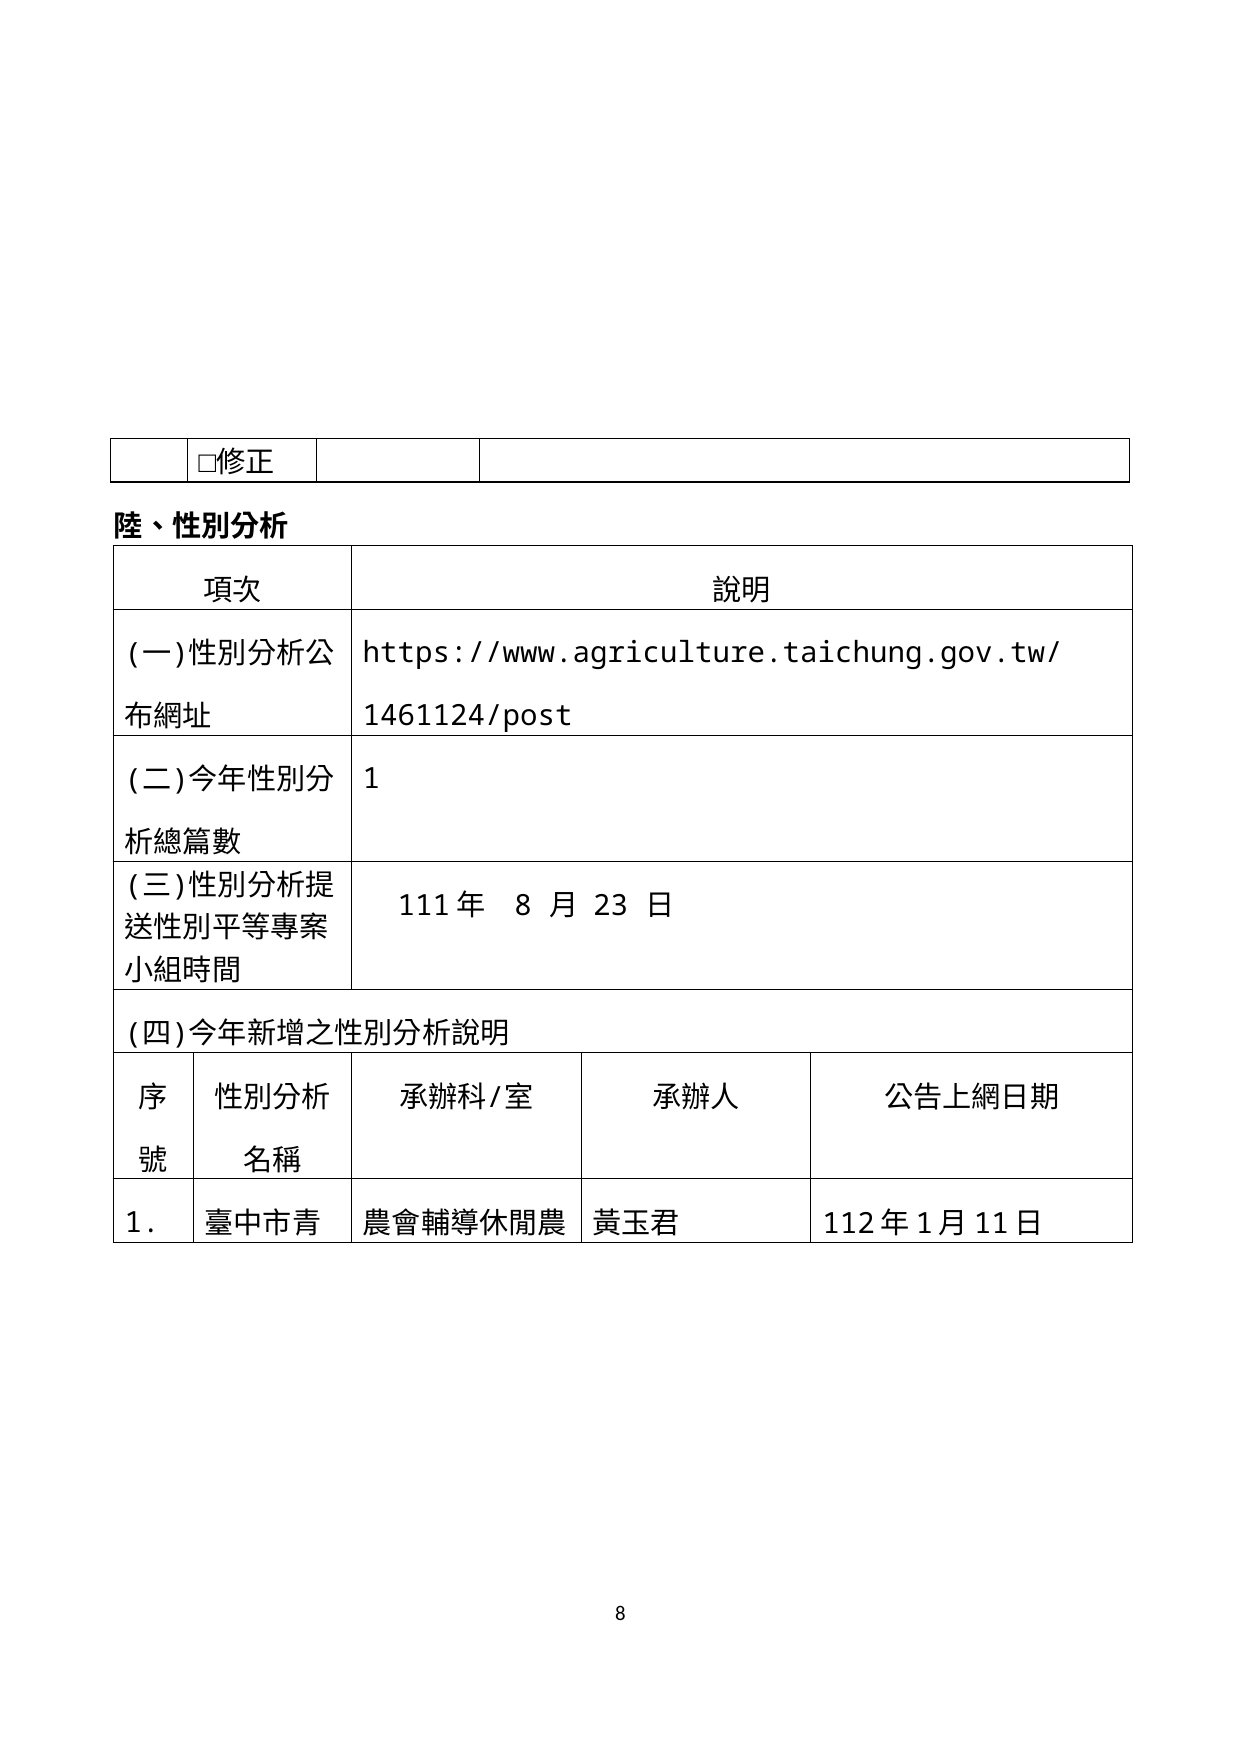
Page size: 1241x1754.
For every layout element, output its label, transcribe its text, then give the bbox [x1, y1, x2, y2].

table_cell 黃玉君 [582, 1179, 810, 1242]
table_cell 農會輔導休閒農 [352, 1179, 581, 1242]
table_cell 112年1月11日 [811, 1179, 1132, 1242]
table_cell 臺中市青 [194, 1179, 351, 1242]
table_cell (四)今年新增之性別分析說明 [114, 990, 1132, 1052]
table_cell 1 [352, 736, 1132, 861]
table_cell 承辦人 [582, 1053, 810, 1178]
table_cell (一)性別分析公布網址 [114, 610, 351, 734]
table_cell 承辦科/室 [352, 1053, 581, 1178]
table_header 說明 [352, 546, 1132, 608]
text 陸、性別分析 [114, 483, 1053, 545]
table_cell 1. [114, 1179, 193, 1242]
table_cell (三)性別分析提送性別平等專案小組時間 [114, 862, 351, 988]
table_cell https://www.agriculture.taichung.gov.tw/1461124/post [352, 610, 1132, 734]
table_cell □修正 [188, 439, 316, 481]
table_cell [480, 439, 1129, 481]
table_cell (二)今年性別分析總篇數 [114, 736, 351, 861]
table_cell [317, 439, 479, 481]
table_cell 性別分析名稱 [194, 1053, 351, 1178]
table_cell [111, 439, 187, 481]
table_header 項次 [114, 546, 351, 608]
table_cell 111年 8 月 23 日 [352, 862, 1132, 988]
table_cell 序號 [114, 1053, 193, 1178]
table_cell 公告上網日期 [811, 1053, 1132, 1178]
